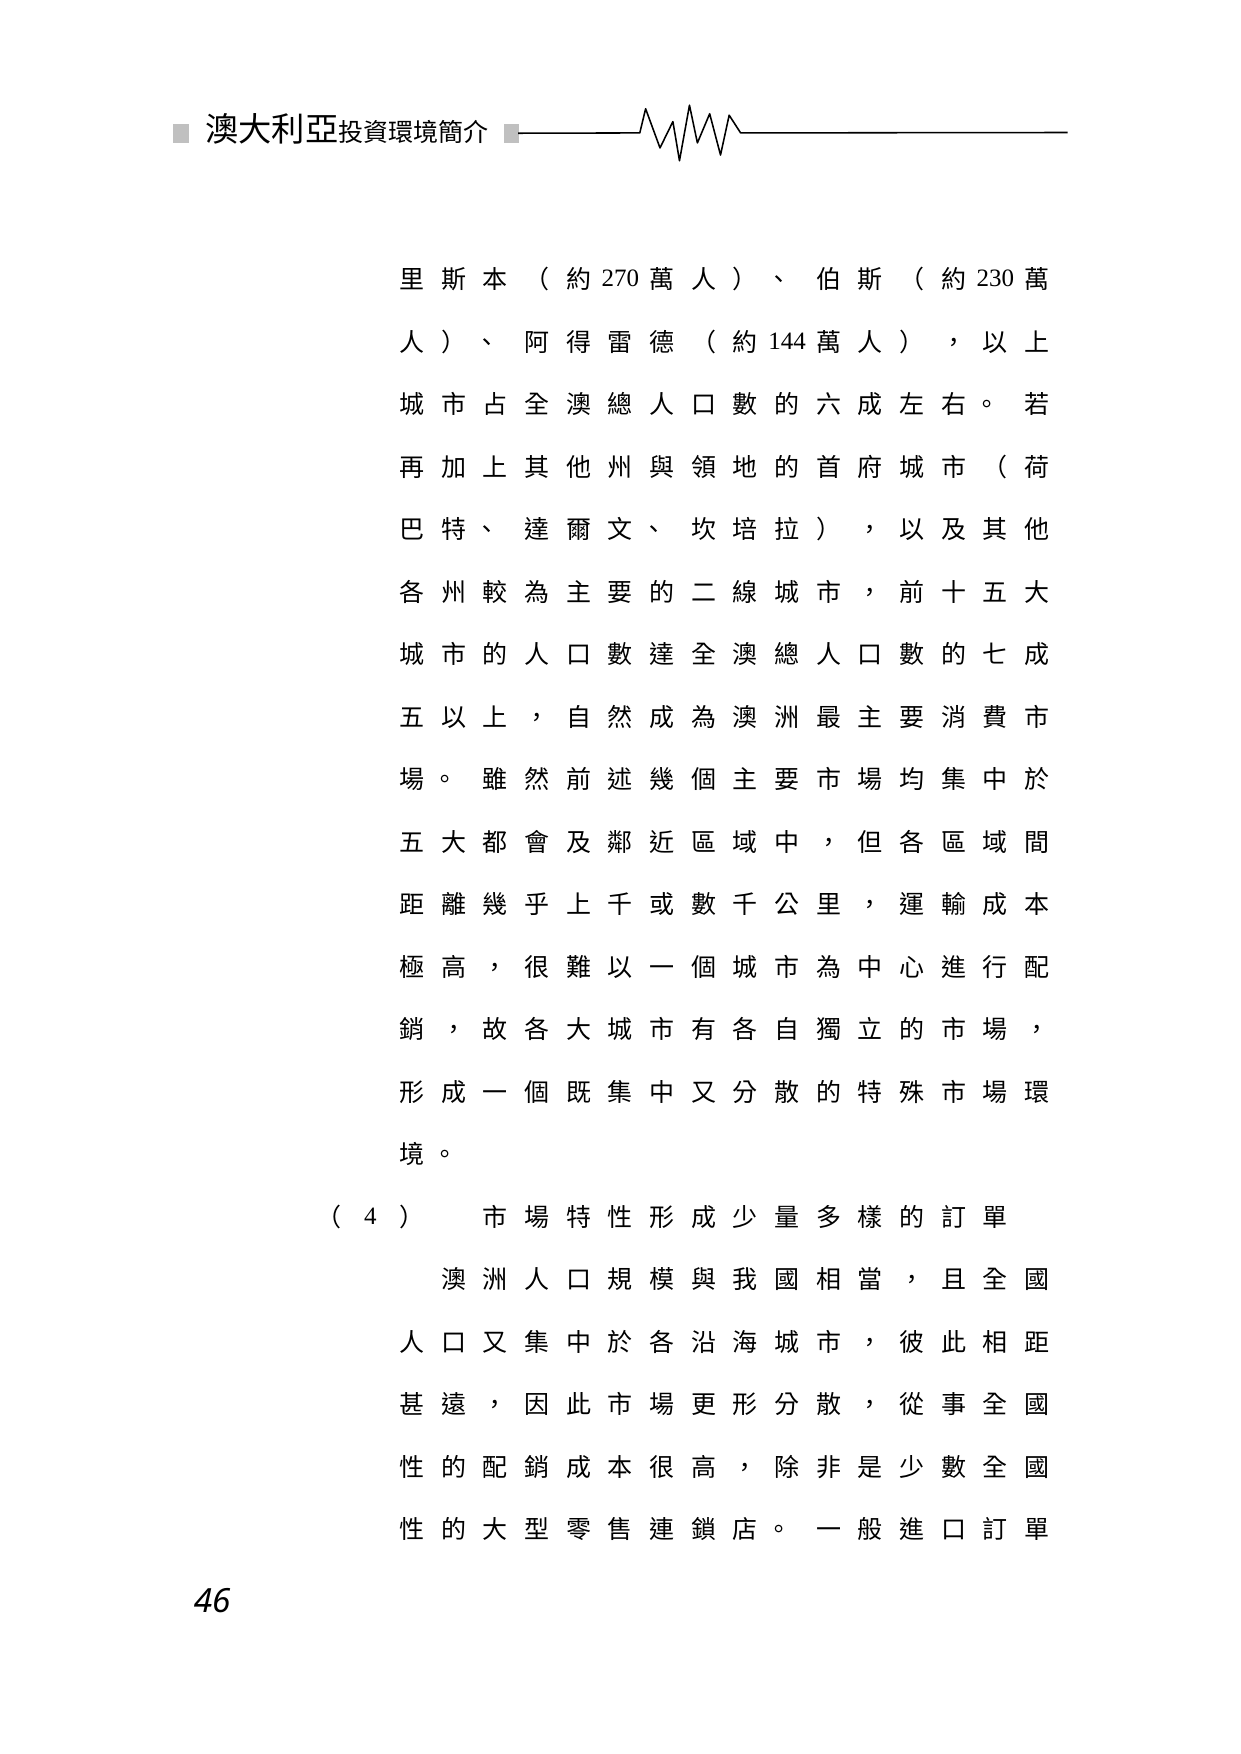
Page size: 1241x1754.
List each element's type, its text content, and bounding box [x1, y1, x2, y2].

text （4） 市場特性形成少量多樣的訂單 [306, 1174, 1058, 1236]
text 澳洲人口規模與我國相當，且全國人口又集中於各沿海城市，彼此相距甚遠，因此市場更形分散，從事全國性的配銷成本很高，除非是少數全國性的大型零售連鎖店。一般進口訂單 [367, 1236, 1058, 1549]
text 里斯本（約270萬人）、伯斯（約230萬人）、阿得雷德（約144萬人），以上城市占全澳總人口數的六成左右。若再加上其他州與領地的首府城市（荷巴特、達爾文、坎培拉），以及其他各州較為主要的二線城市，前十五大城市的人口數達全澳總人口數的七成五以上，自然成為澳洲最主要消費市場。雖然前述幾個主要市場均集中於五大都會及鄰近區域中，但各區域間距離幾乎上千或數千公里，運輸成本極高，很難以一個城市為中心進行配銷，故各大城市有各自獨立的市場，形成一個既集中又分散的特殊市場環境。 [367, 236, 1058, 1174]
